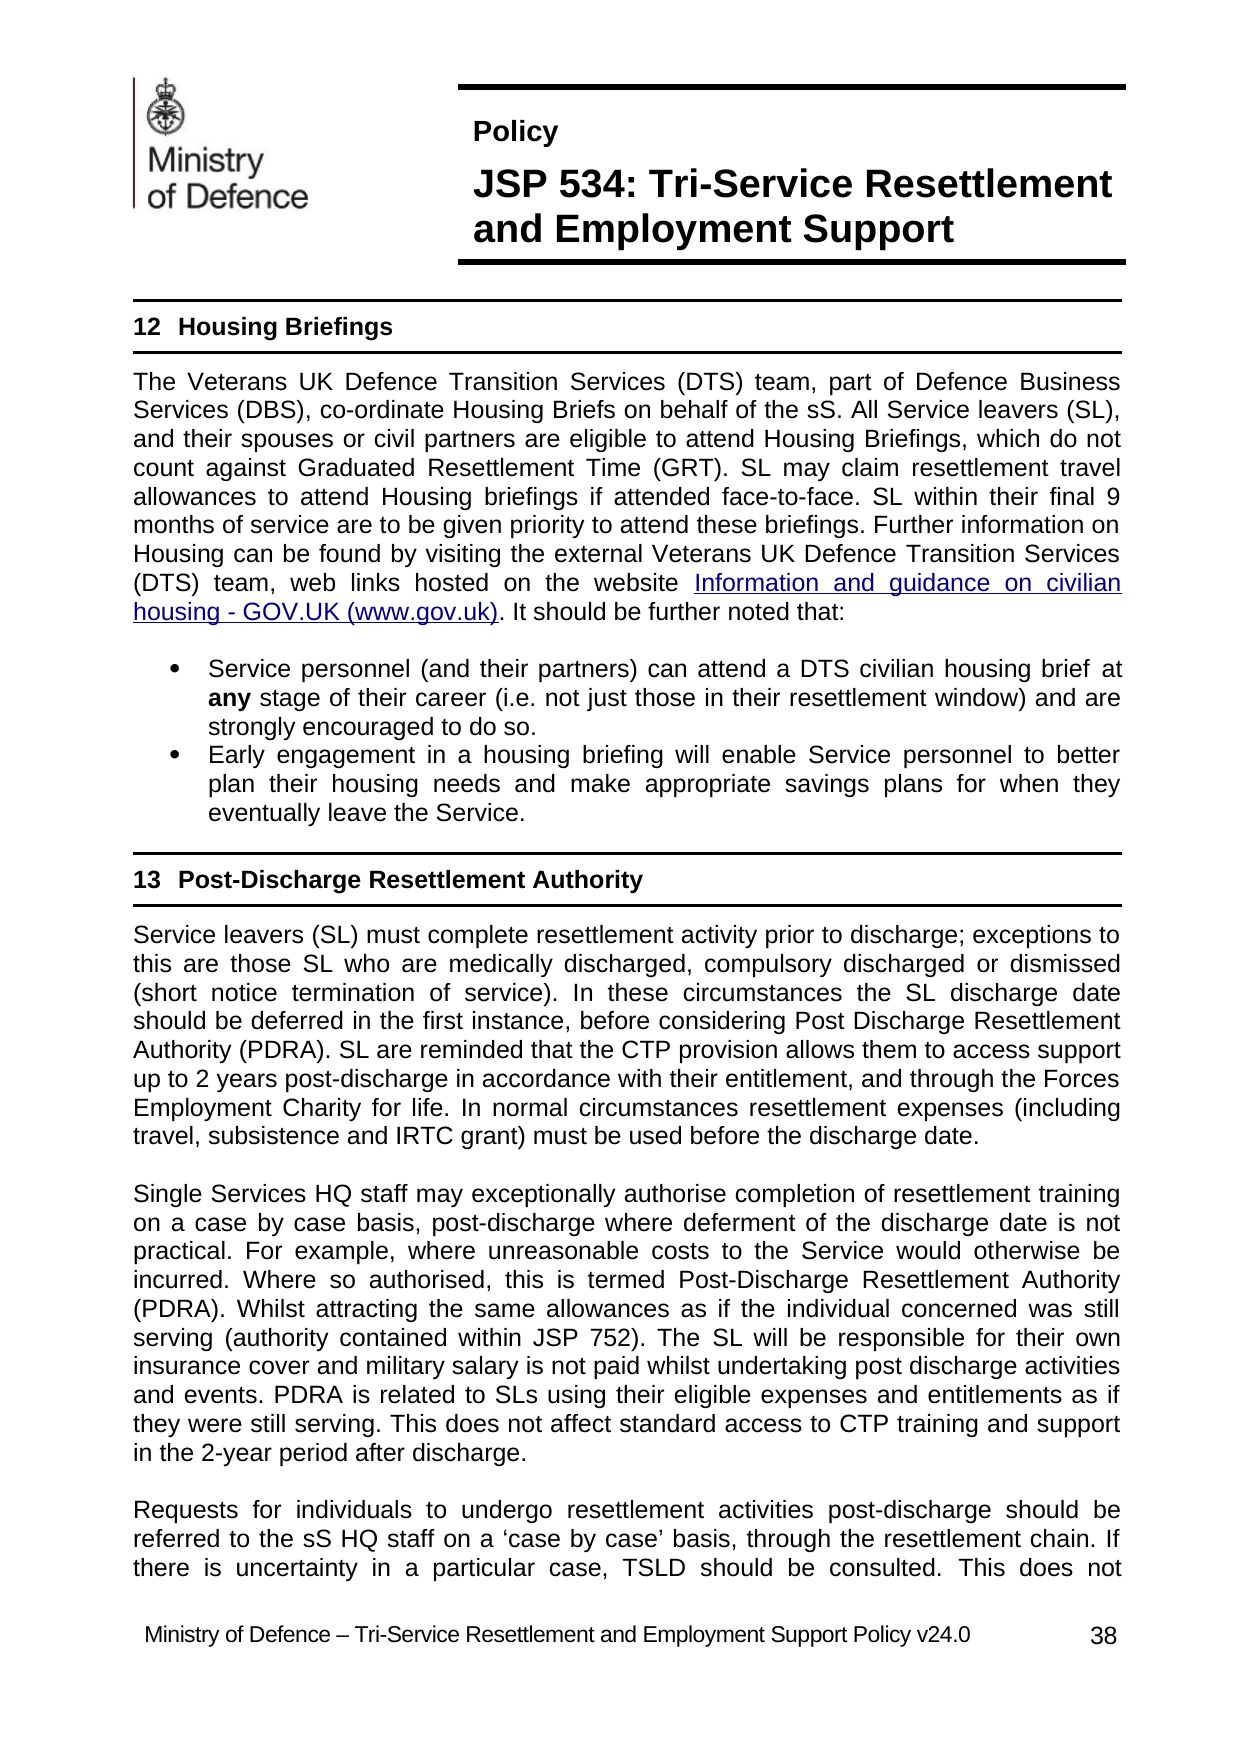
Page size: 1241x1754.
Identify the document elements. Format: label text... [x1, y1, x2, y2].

text The Veterans UK Defence Transition Services (DTS) team, part of Defence Business Services (DBS), co-ordinate Housing Briefs on behalf of the sS. All Service leavers (SL), and their spouses or civil partners are eligible to attend Housing Briefings, which do not count against Graduated Resettlement Time (GRT). SL may claim resettlement travel allowances to attend Housing briefings if attended face-to-face. SL within their final 9 months of service are to be given priority to attend these briefings. Further information on Housing can be found by visiting the external Veterans UK Defence Transition Services (DTS) team, web links hosted on the website Information and guidance on civilian housing - GOV.UK (www.gov.uk). It should be further noted that: [133, 367, 1122, 625]
text Requests for individuals to undergo resettlement activities post-discharge should be referred to the sS HQ staff on a ‘case by case’ basis, through the resettlement chain. If there is uncertainty in a particular case, TSLD should be consulted. This does not [133, 1495, 1122, 1581]
list Service personnel (and their partners) can attend a DTS civilian housing brief at any stage of their career (i.e. not just those in their resettlement window) and are strongly encouraged to do so. [170, 654, 1122, 741]
text Service leavers (SL) must complete resettlement activity prior to discharge; exceptions to this are those SL who are medically discharged, compulsory discharged or dismissed (short notice termination of service). In these circumstances the SL discharge date should be deferred in the first instance, before considering Post Discharge Resettlement Authority (PDRA). SL are reminded that the CTP provision allows them to access support up to 2 years post-discharge in accordance with their entitlement, and through the Forces Employment Charity for life. In normal circumstances resettlement expenses (including travel, subsistence and IRTC grant) must be used before the discharge date. [133, 920, 1122, 1150]
subtitle Post-Discharge Resettlement Authority [133, 855, 1122, 904]
list Early engagement in a housing briefing will enable Service personnel to better plan their housing needs and make appropriate savings plans for when they eventually leave the Service. [170, 741, 1122, 827]
text Single Services HQ staff may exceptionally authorise completion of resettlement training on a case by case basis, post-discharge where deferment of the discharge date is not practical. For example, where unreasonable costs to the Service would otherwise be incurred. Where so authorised, this is termed Post-Discharge Resettlement Authority (PDRA). Whilst attracting the same allowances as if the individual concerned was still serving (authority contained within JSP 752). The SL will be responsible for their own insurance cover and military salary is not paid whilst undertaking post discharge activities and events. PDRA is related to SLs using their eligible expenses and entitlements as if they were still serving. This does not affect standard access to CTP training and support in the 2-year period after discharge. [133, 1179, 1122, 1466]
subtitle Housing Briefings [133, 302, 1122, 351]
